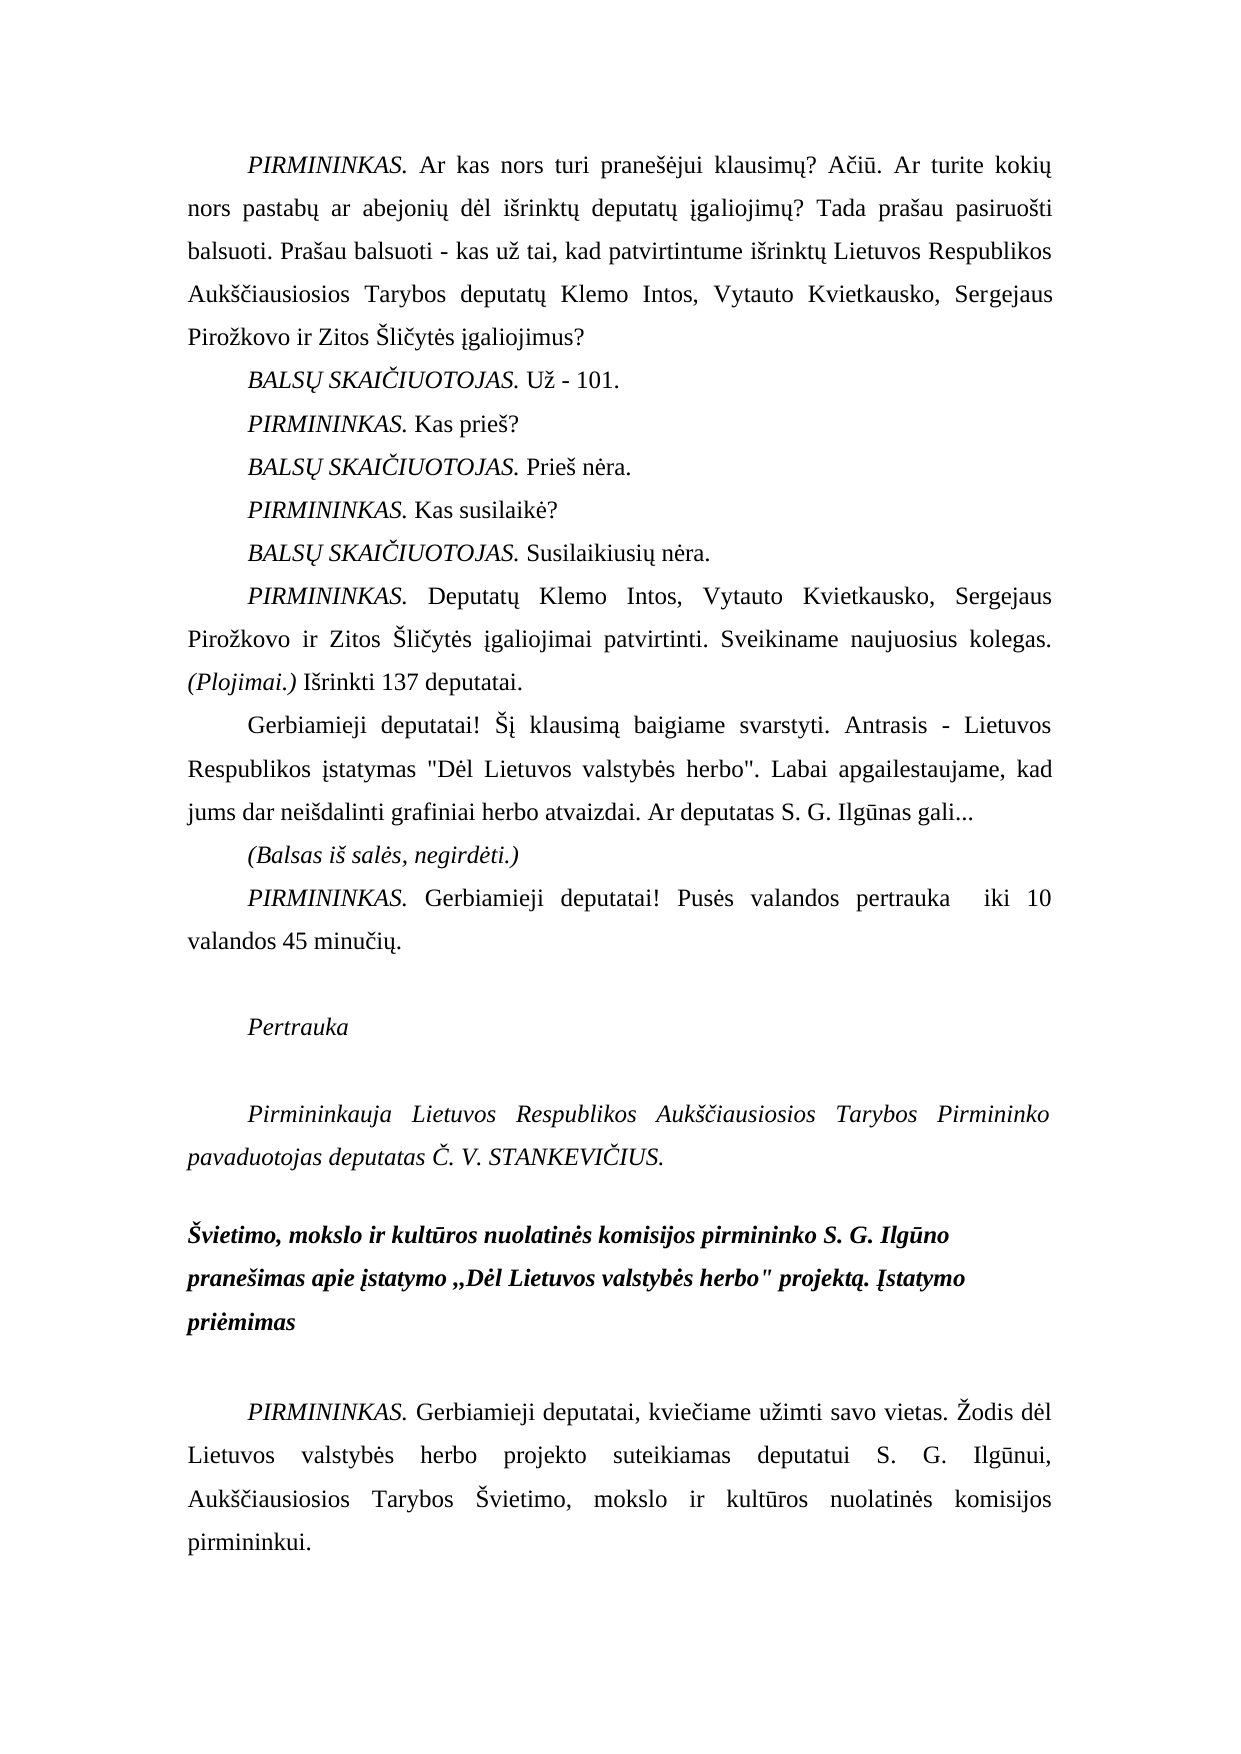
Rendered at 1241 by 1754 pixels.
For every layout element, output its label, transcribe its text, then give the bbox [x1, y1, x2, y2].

text Pirmininkas. Kas susilaikė? [187, 495, 1053, 524]
text Balsų skaičiuotojas. Prieš nėra. [187, 452, 1053, 481]
text Pirmininkauja Lietuvos Respublikos Aukščiausiosios Tarybos Pirmininko pavaduotojas deputatas Č. V. STANKEVIČIUS. [187, 1099, 1053, 1171]
text Pirmininkas. Gerbiamieji deputatai, kviečiame užimti savo vietas. Žodis dėl Lietuvos valstybės herbo projekto suteikiamas deputatui S. G. Ilgūnui, Aukščiausiosios Tarybos Švietimo, mokslo ir kultūros nuolatinės komisijos pirmininkui. [187, 1397, 1053, 1556]
text Balsų skaičiuotojas. Susilaikiusių nėra. [187, 538, 1053, 567]
text Pirmininkas. Deputatų Klemo Intos, Vytauto Kvietkausko, Sergejaus Pirožkovo ir Zitos Šličytės įgaliojimai patvirtinti. Sveikiname naujuosius kolegas. (Plojimai.) Išrinkti 137 deputatai. [187, 581, 1053, 696]
text Pirmininkas. Ar kas nors turi pranešėjui klausimų? Ačiū. Ar turite kokių nors pastabų ar abejonių dėl išrinktų deputatų įga­liojimų? Tada prašau pasiruošti balsuoti. Prašau balsuoti - kas už tai, kad patvirtintume išrinktų Lietuvos Respublikos Aukščiau­siosios Tarybos deputatų Klemo Intos, Vytauto Kvietkausko, Ser­gejaus Pirožkovo ir Zitos Šličytės įgaliojimus? [187, 150, 1053, 351]
text Gerbiamieji deputatai! Šį klausimą baigiame svarstyti. Antrasis - Lietuvos Respublikos įstatymas "Dėl Lietuvos valstybės her­bo". Labai apgailestaujame, kad jums dar neišdalinti grafiniai herbo atvaizdai. Ar deputatas S. G. Ilgūnas gali... [187, 711, 1053, 826]
text Pirmininkas. Gerbiamieji deputatai! Pusės valandos pertrauka iki 10 valandos 45 minučių. [187, 883, 1053, 955]
text (Balsas iš salės, negirdėti.) [187, 840, 1053, 869]
text Pertrauka [187, 1012, 1053, 1041]
text Balsų skaičiuotojas. Už - 101. [187, 366, 1053, 394]
text Pirmininkas. Kas prieš? [187, 409, 1053, 437]
subtitle Švietimo, mokslo ir kultūros nuolatinės komisijos pirmininko S. G. Ilgūno pranešimas apie įstatymo ,,Dėl Lietuvos valstybės herbo" projektą. Įstatymo priėmimas [187, 1220, 1053, 1335]
